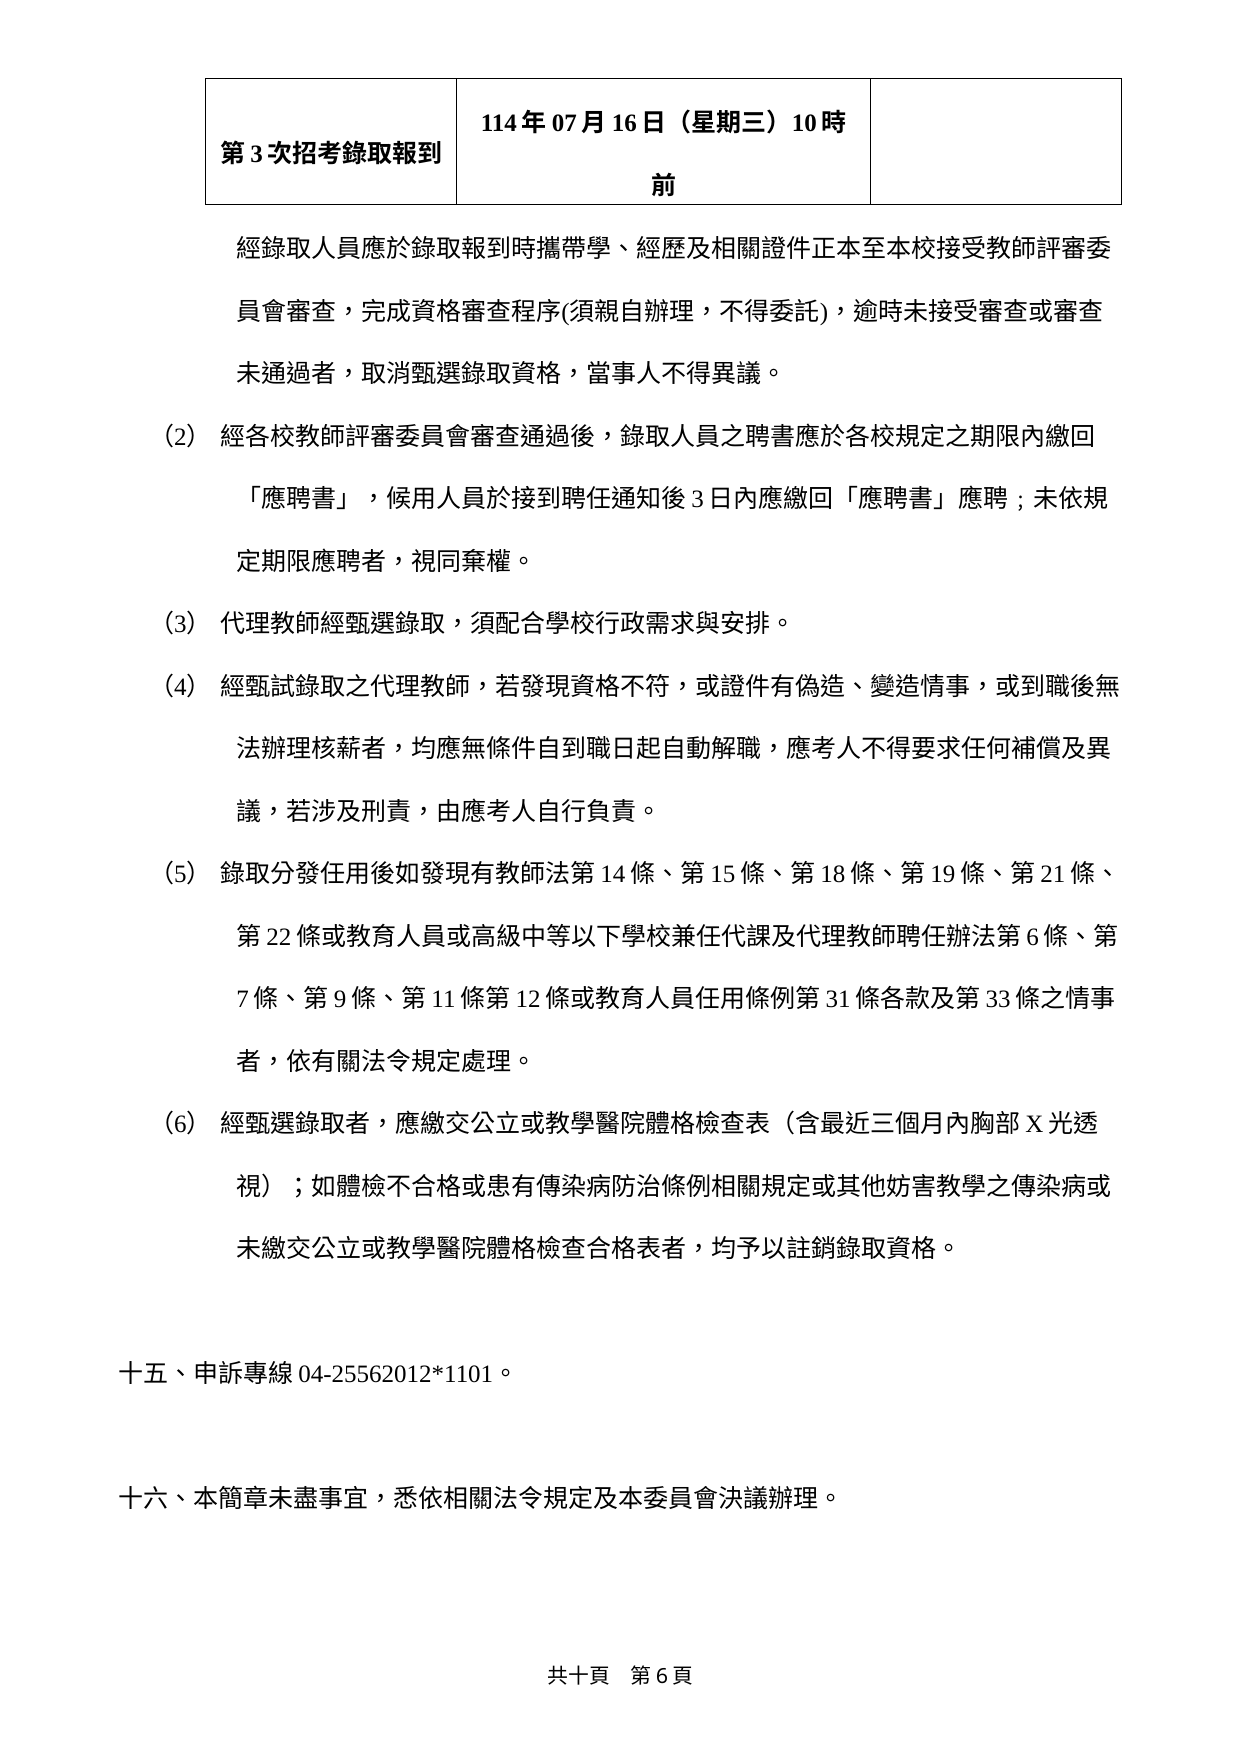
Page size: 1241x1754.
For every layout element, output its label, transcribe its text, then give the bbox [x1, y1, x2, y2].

table_cell 114年07月16日（星期三）10時前 [457, 79, 870, 204]
list 錄取分發任用後如發現有教師法第14條、第15條、第18條、第19條、第21條、第22條或教育人員或高級中等以下學校兼任代課及代理教師聘任辦法第6條、第7條、第9條、第11條第12條或教育人員任用條例第31條各款及第33條之情事者，依有關法令規定處理。 [149, 830, 1122, 1080]
list 經各校教師評審委員會審查通過後，錄取人員之聘書應於各校規定之期限內繳回「應聘書」，候用人員於接到聘任通知後3日內應繳回「應聘書」應聘﹔未依規定期限應聘者，視同棄權。 [149, 393, 1122, 580]
text 十五、申訴專線04-25562012*1101。 [118, 1330, 1122, 1393]
text 經錄取人員應於錄取報到時攜帶學、經歷及相關證件正本至本校接受教師評審委員會審查，完成資格審查程序(須親自辦理，不得委託)，逾時未接受審查或審查未通過者，取消甄選錄取資格，當事人不得異議。 [236, 205, 1122, 393]
text 十六、本簡章未盡事宜，悉依相關法令規定及本委員會決議辦理。 [118, 1455, 1122, 1518]
list 代理教師經甄選錄取，須配合學校行政需求與安排。 [149, 580, 1122, 643]
table_header [871, 79, 1121, 204]
list 經甄選錄取者，應繳交公立或教學醫院體格檢查表（含最近三個月內胸部X光透視）；如體檢不合格或患有傳染病防治條例相關規定或其他妨害教學之傳染病或未繳交公立或教學醫院體格檢查合格表者，均予以註銷錄取資格。 [149, 1080, 1122, 1268]
table_cell 第3次招考錄取報到 [206, 79, 456, 204]
list 經甄試錄取之代理教師，若發現資格不符，或證件有偽造、變造情事，或到職後無法辦理核薪者，均應無條件自到職日起自動解職，應考人不得要求任何補償及異議，若涉及刑責，由應考人自行負責。 [149, 643, 1122, 830]
